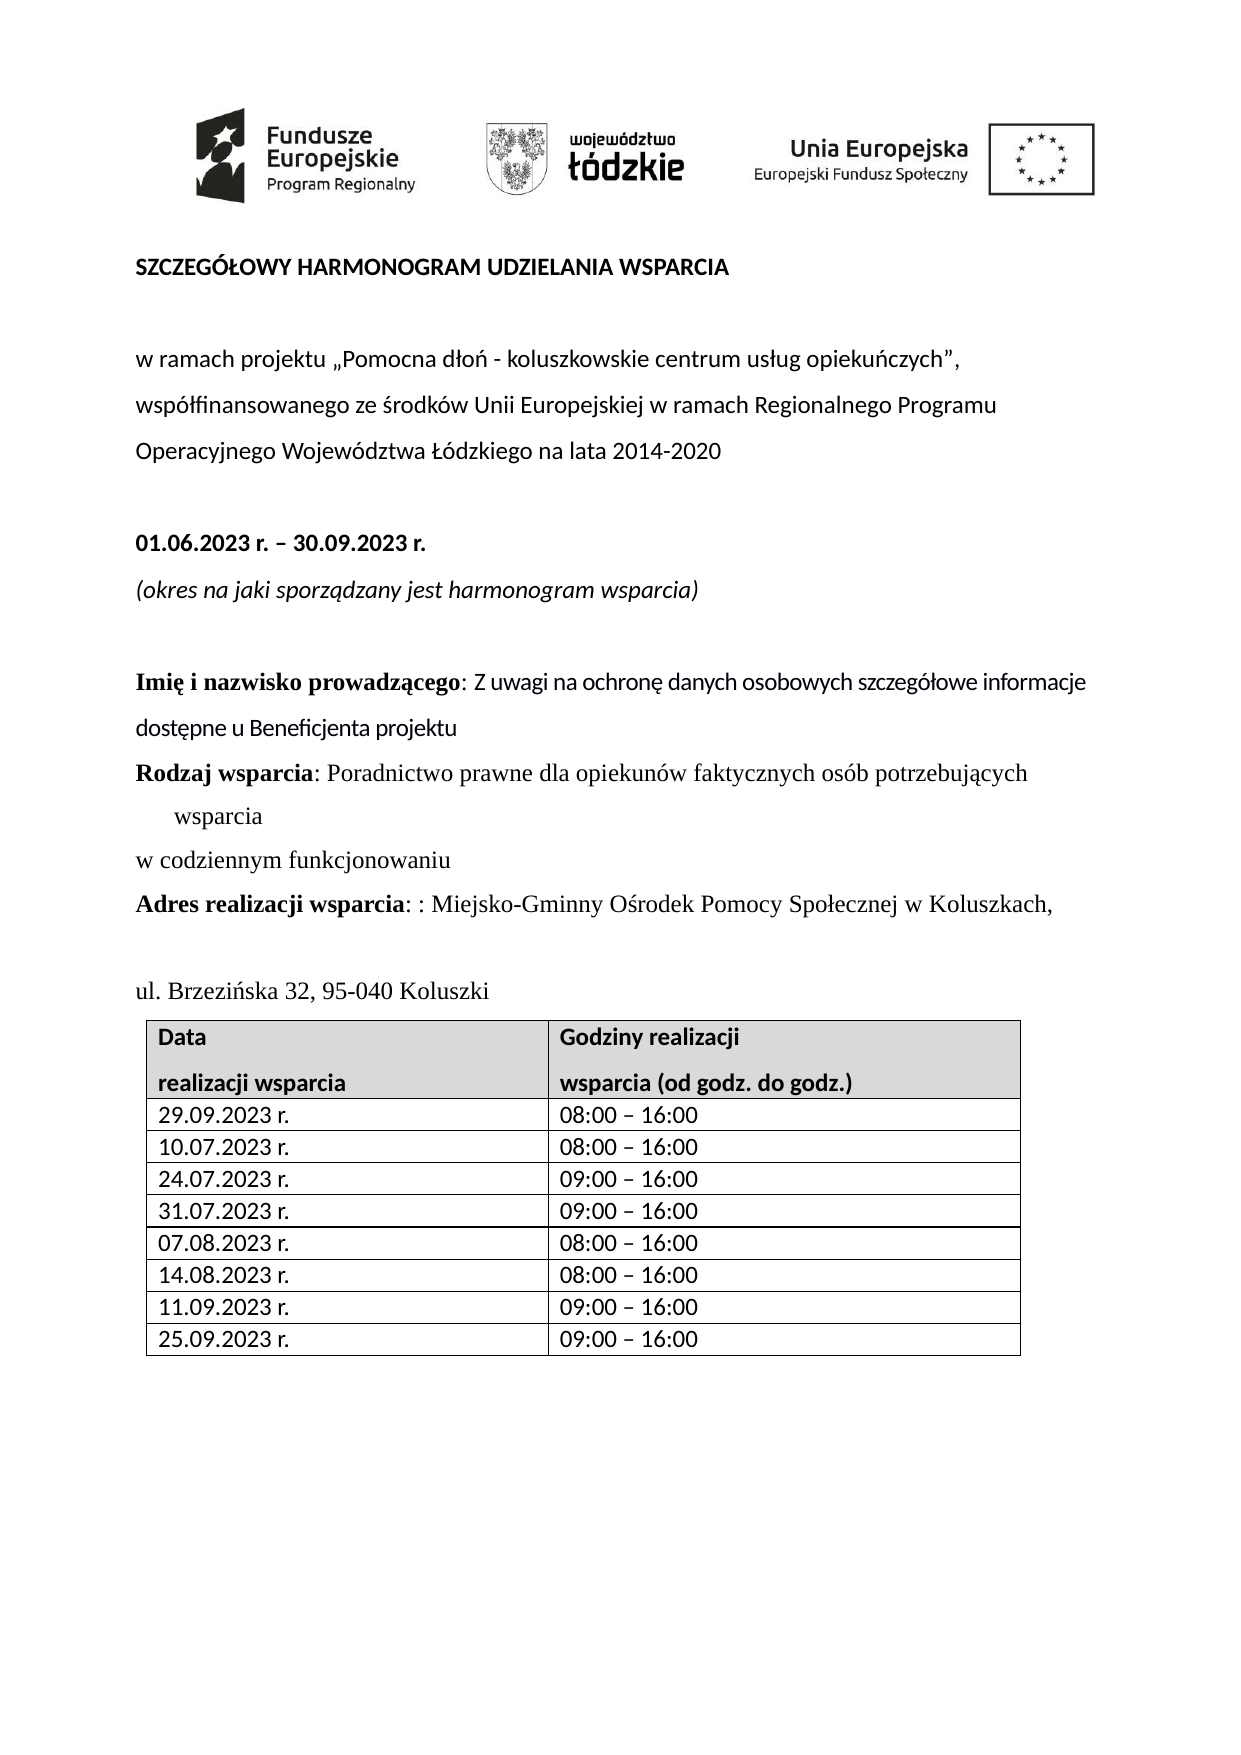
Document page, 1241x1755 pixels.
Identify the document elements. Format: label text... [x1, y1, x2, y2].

text Adres realizacji wsparcia: : Miejsko-Gminny Ośrodek Pomocy Społecznej w Koluszkach, [135, 889, 1105, 917]
table_cell 09:00 – 16:00 [549, 1163, 1020, 1194]
text w codziennym funkcjonowaniu [135, 845, 1105, 874]
table_cell 08:00 – 16:00 [549, 1131, 1020, 1162]
table_cell 10.07.2023 r. [147, 1131, 548, 1162]
table_header Godziny realizacji wsparcia (od godz. do godz.) [549, 1021, 1020, 1098]
text Imię i nazwisko prowadzącego: Z uwagi na ochronę danych osobowych szczegółowe informacje dostępne u Beneficjenta projektu [135, 666, 1104, 743]
table_cell 31.07.2023 r. [147, 1195, 548, 1226]
table_cell 09:00 – 16:00 [549, 1195, 1020, 1226]
table_cell 11.09.2023 r. [147, 1292, 548, 1323]
text ul. Brzezińska 32, 95-040 Koluszki [135, 976, 1105, 1005]
picture [190, 107, 1098, 205]
table_cell 09:00 – 16:00 [549, 1324, 1020, 1355]
table_cell 29.09.2023 r. [147, 1099, 548, 1130]
table_cell 08:00 – 16:00 [549, 1260, 1020, 1291]
table_cell 14.08.2023 r. [147, 1260, 548, 1291]
text w ramach projektu „Pomocna dłoń - koluszkowskie centrum usług opiekuńczych”, współfinansowanego ze środków Unii Europejskiej w ramach Regionalnego Programu Operacyjnego Województwa Łódzkiego na lata 2014-2020 [135, 344, 1105, 466]
table_header Data realizacji wsparcia [147, 1021, 548, 1098]
text (okres na jaki sporządzany jest harmonogram wsparcia) [135, 574, 1105, 604]
text SZCZEGÓŁOWY HARMONOGRAM UDZIELANIA WSPARCIA [135, 251, 1105, 282]
table_cell 25.09.2023 r. [147, 1324, 548, 1355]
table_cell 07.08.2023 r. [147, 1228, 548, 1258]
table_cell 08:00 – 16:00 [549, 1228, 1020, 1258]
table_cell 08:00 – 16:00 [549, 1099, 1020, 1130]
text Rodzaj wsparcia: Poradnictwo prawne dla opiekunów faktycznych osób potrzebujących wsparcia [135, 758, 1105, 830]
table_cell 24.07.2023 r. [147, 1163, 548, 1194]
table_cell 09:00 – 16:00 [549, 1292, 1020, 1323]
text 01.06.2023 r. – 30.09.2023 r. [135, 528, 1105, 558]
